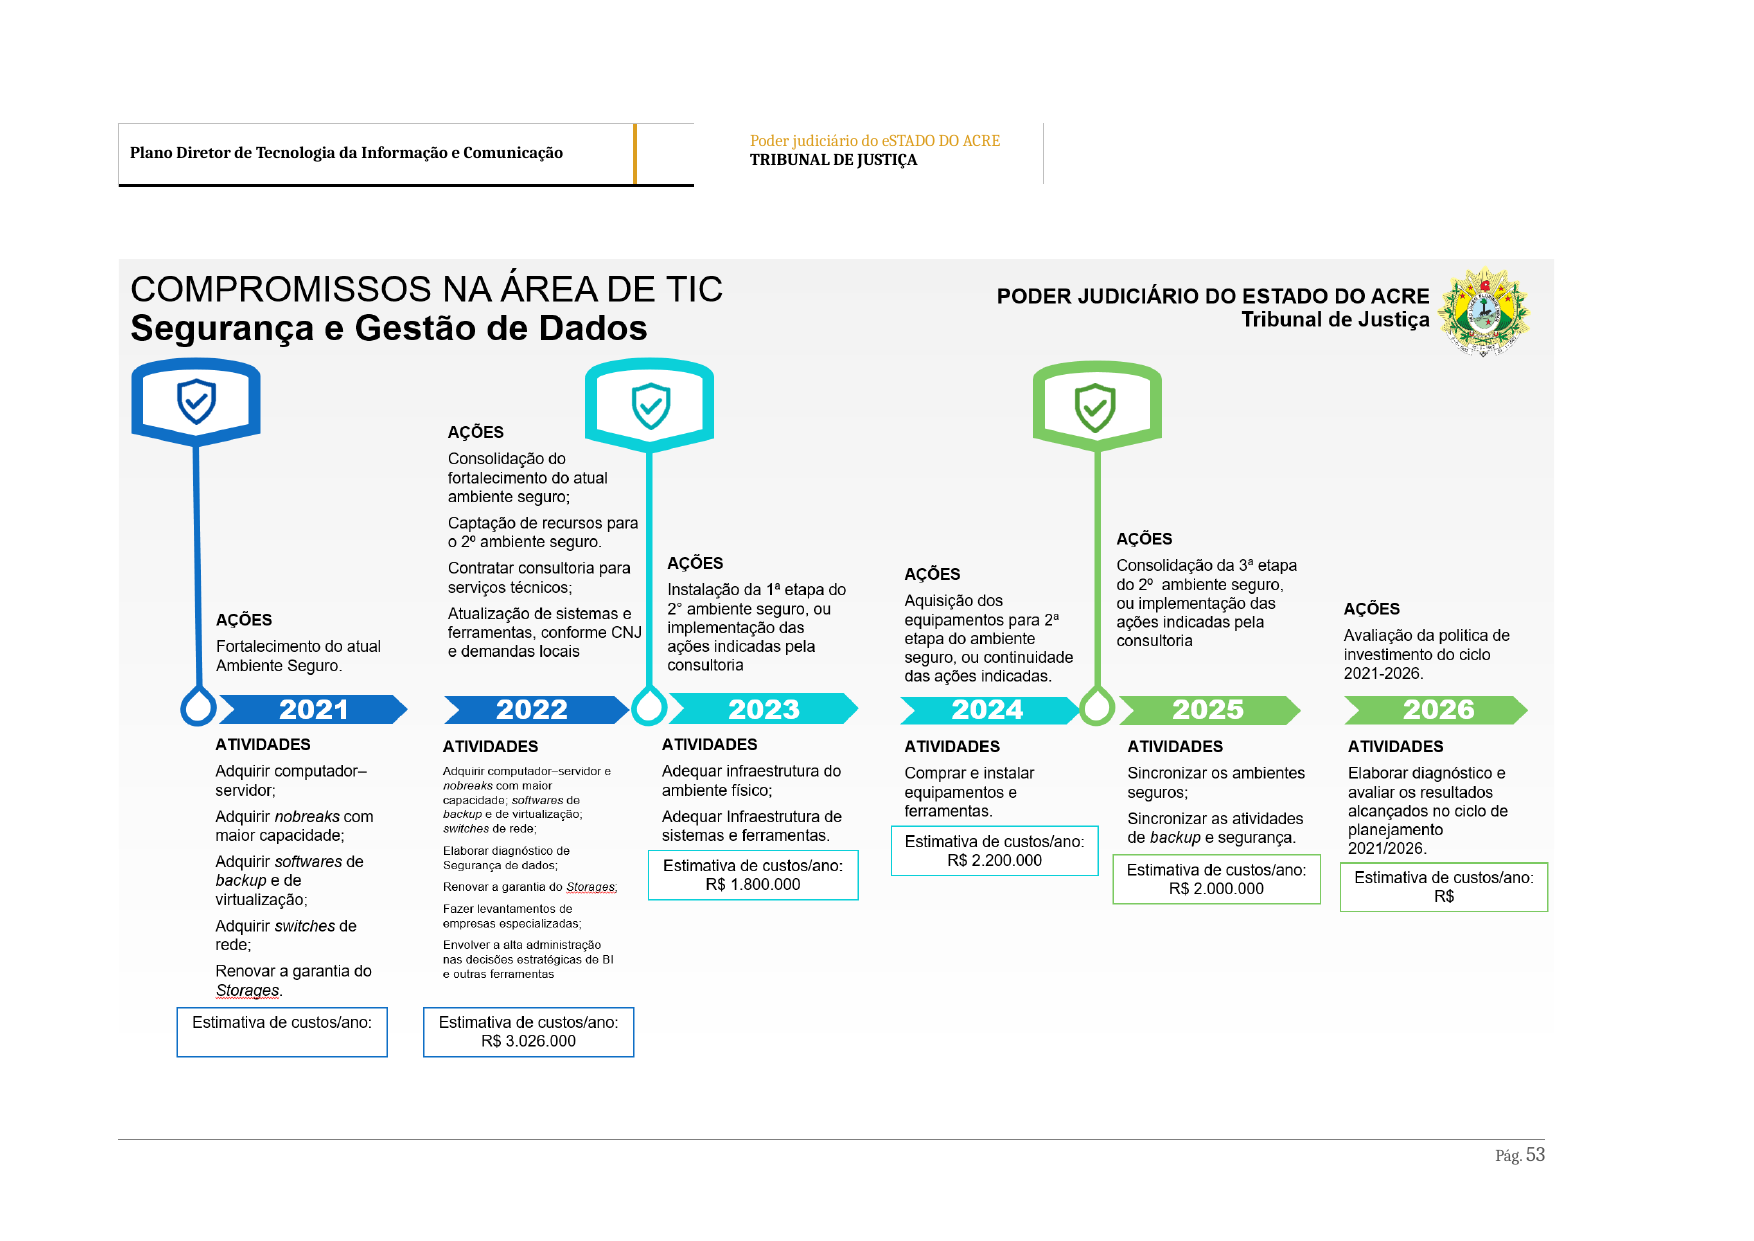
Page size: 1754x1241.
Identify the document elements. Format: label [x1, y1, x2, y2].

picture [118, 259, 1555, 1062]
